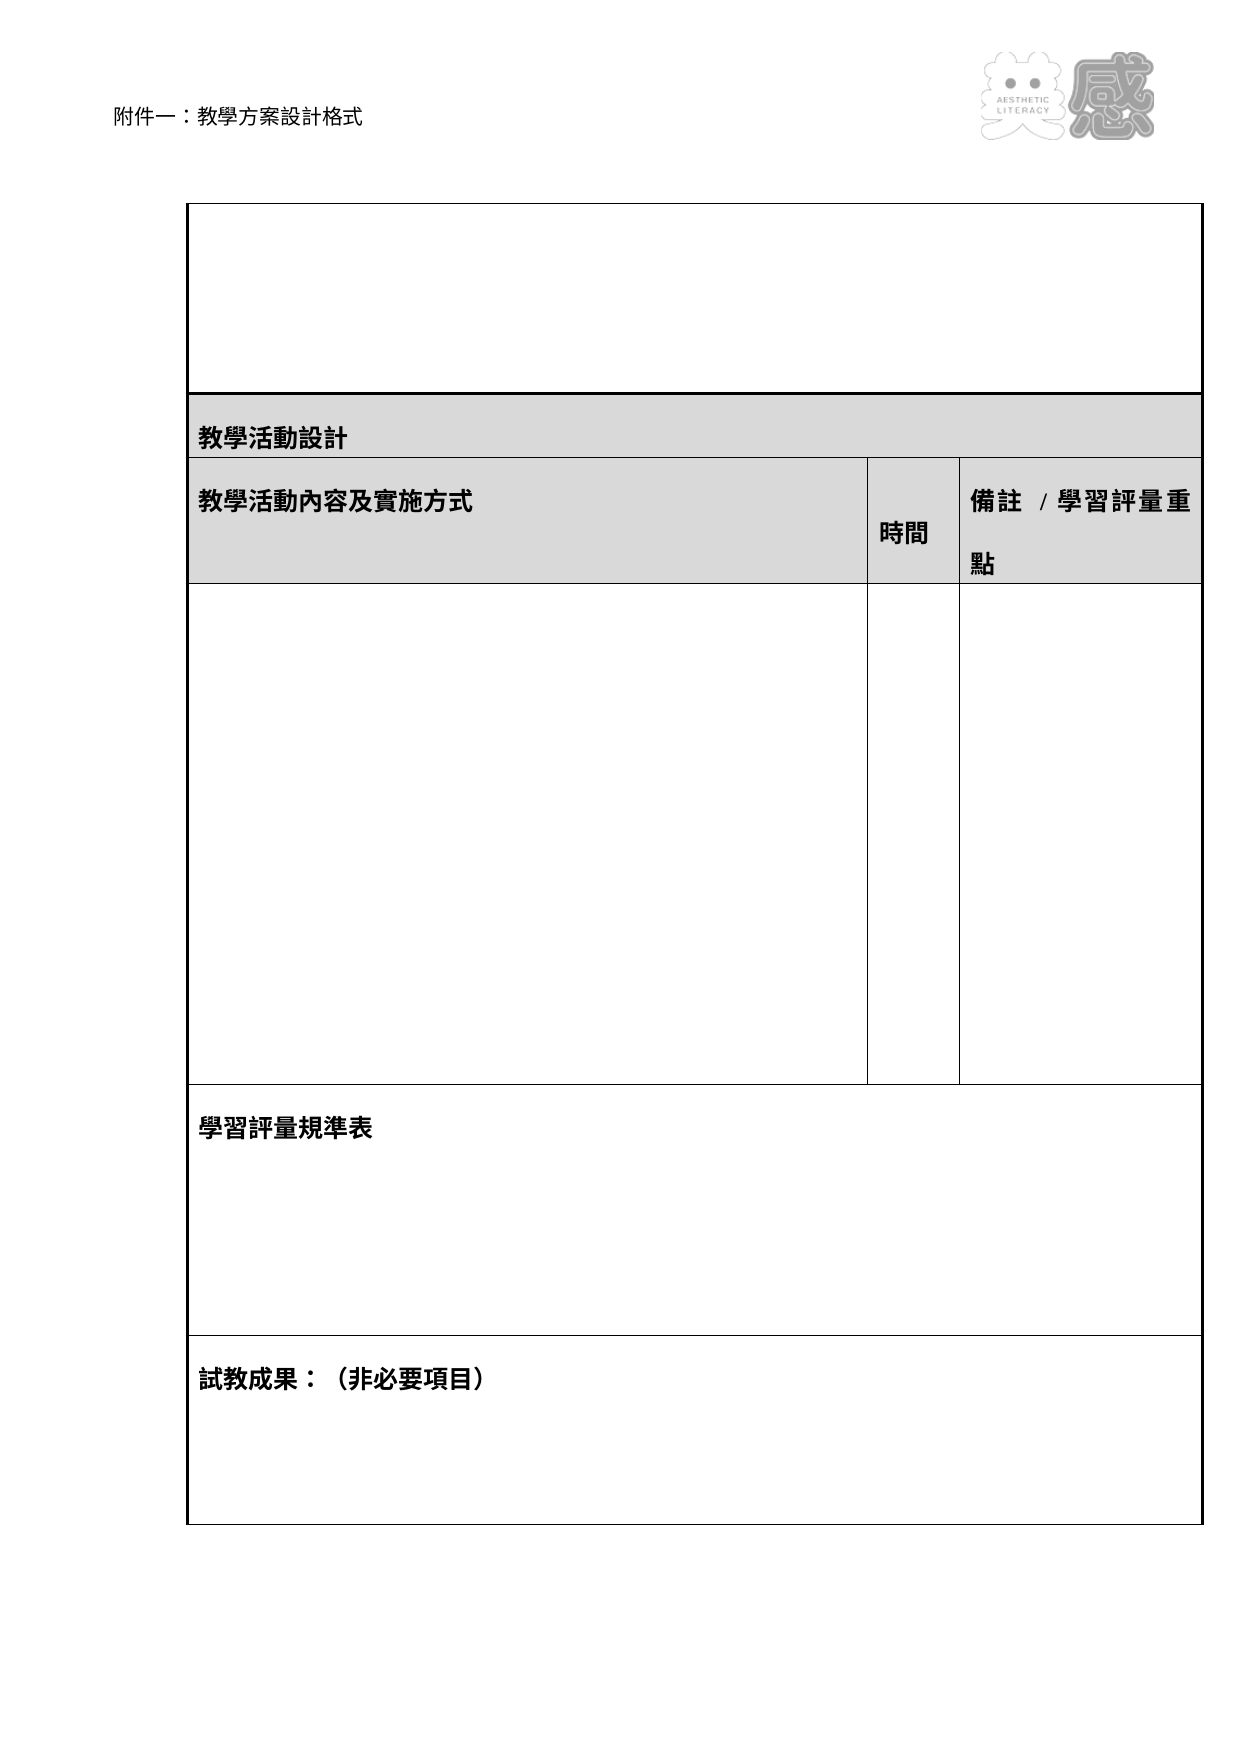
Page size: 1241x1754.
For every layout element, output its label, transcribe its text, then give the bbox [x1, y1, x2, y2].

table_cell [868, 584, 959, 1084]
table_cell [189, 584, 867, 1084]
table_cell 教學活動設計 [189, 395, 1201, 457]
table_cell 試教成果：（非必要項目） [189, 1336, 1201, 1524]
table_cell [189, 204, 1201, 392]
table_cell 備註 / 學習評量重點 [960, 458, 1201, 583]
table_cell 教學活動內容及實施方式 [189, 458, 867, 583]
table_cell [960, 584, 1201, 1084]
table_cell 學習評量規準表 [189, 1085, 1201, 1335]
table_cell 時間 [868, 458, 959, 583]
